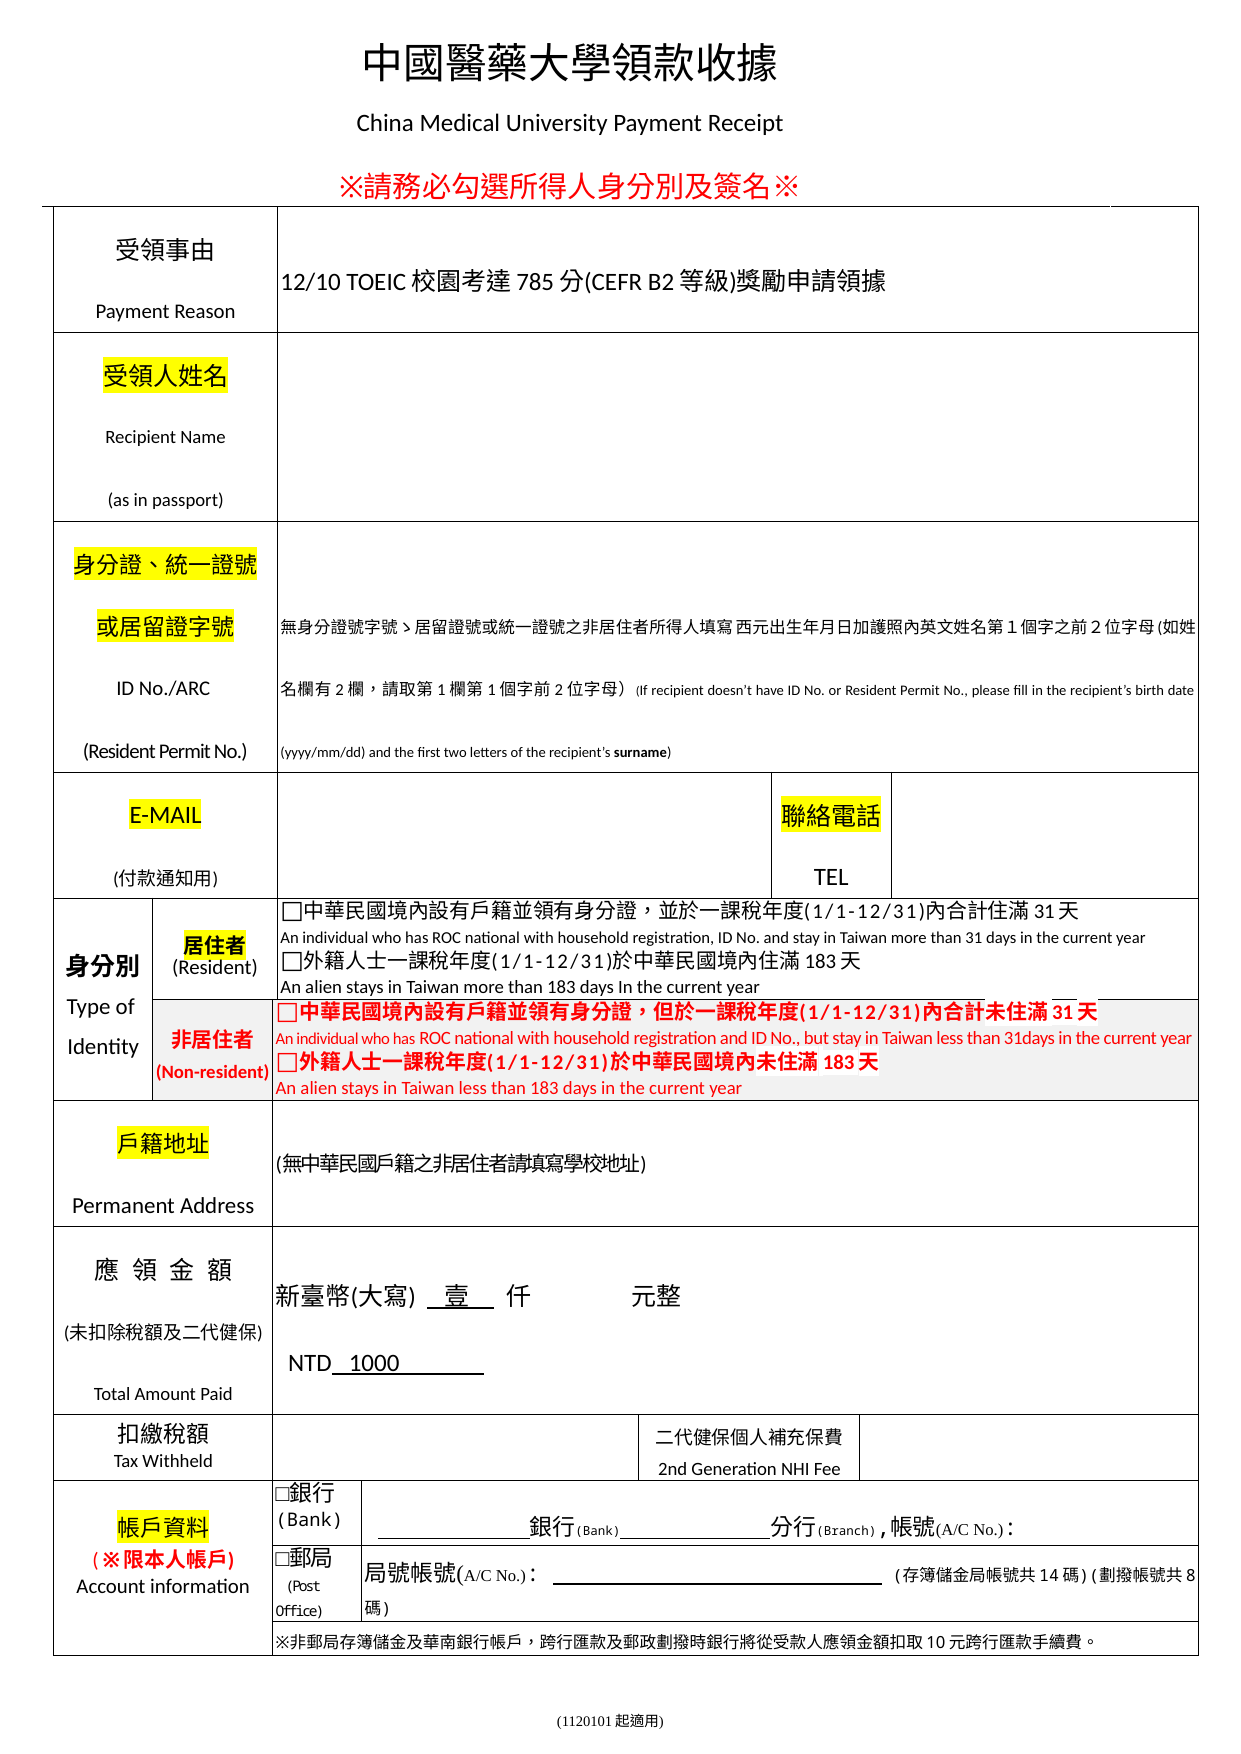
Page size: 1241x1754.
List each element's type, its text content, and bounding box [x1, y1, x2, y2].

table_cell [41, 207, 53, 332]
table_cell 無身分證號字號ゝ居留證號或統一證號之非居住者所得人填寫西元出生年月日加護照內英文姓名第１個字之前２位字母(如姓名欄有2欄，請取第1欄第1個字前2位字母）(If recipient doesn’t have ID No. or Resident Permit No., please fill in the recipient’s birth date (yyyy/mm/dd) and the first two letters of the recipient’s surname) [278, 522, 1198, 772]
table_cell ※非郵局存簿儲金及華南銀行帳戶，跨行匯款及郵政劃撥時銀行將從受款人應領金額扣取10元跨行匯款手續費。 [273, 1622, 1198, 1655]
table_cell [860, 1415, 1198, 1480]
table_cell [41, 1545, 53, 1621]
table_header 中國醫藥大學領款收據 China Medical University Payment Receipt ※請務必勾選所得人身分別及簽名※ [42, 19, 1110, 206]
table_cell [41, 898, 53, 999]
table_cell 局號帳號(A/C No.): (存簿儲金局帳號共14碼)(劃撥帳號共8碼) [362, 1546, 1198, 1621]
table_cell 12/10 TOEIC校園考達785分(CEFR B2等級)獎勵申請領據 [278, 207, 1198, 332]
table_cell 銀行(Bank) 分行(Branch),帳號(A/C No.): [362, 1481, 1198, 1545]
table_cell E-MAIL (付款通知用) [54, 773, 277, 898]
table_cell 非居住者 (Non-resident) [153, 1000, 272, 1100]
table_cell 新臺幣(大寫) 壹 仟 元整 NTD 1000 [273, 1227, 1198, 1414]
table_cell 受領人姓名 Recipient Name (as in passport) [54, 333, 277, 521]
table_cell 身分別 Type of Identity [54, 899, 152, 1100]
table_cell [278, 333, 1198, 521]
table_cell [41, 772, 53, 898]
table_cell 居住者(Resident) [153, 899, 277, 999]
table_cell 應 領 金 額 (未扣除稅額及二代健保) Total Amount Paid [54, 1227, 272, 1414]
table_cell 受領事由 Payment Reason [54, 207, 277, 332]
table_cell [41, 1226, 53, 1414]
table_cell □銀行 (Bank) [273, 1481, 361, 1545]
table_cell (無中華民國戶籍之非居住者請填寫學校地址) [273, 1101, 1198, 1226]
table_cell [273, 1415, 638, 1480]
table_cell [278, 773, 771, 898]
table_header [1111, 19, 1199, 206]
table_cell [41, 1414, 53, 1480]
table_cell [892, 773, 1198, 898]
table_cell 扣繳稅額 Tax Withheld [54, 1415, 272, 1480]
table_cell □中華民國境內設有戶籍並領有身分證，並於一課稅年度(1/1-12/31)內合計住滿31天 An individual who has ROC national with household registration, ID No. and stay in Taiwan more than 31 days in the current year □外籍人士一課稅年度(1/1-12/31)於中華民國境內住滿183天 An alien stays in Taiwan more than 183 days In the current year [278, 899, 1198, 999]
table_cell □郵局 (Post Office) [273, 1546, 361, 1621]
table_cell 二代健保個人補充保費 2nd Generation NHI Fee [639, 1415, 859, 1480]
table_cell [41, 521, 53, 772]
table_cell [41, 1100, 53, 1226]
table_cell [41, 999, 53, 1100]
table_cell 聯絡電話 TEL [772, 773, 891, 898]
table_cell [41, 1480, 53, 1545]
table_cell □中華民國境內設有戶籍並領有身分證，但於一課稅年度(1/1-12/31)內合計未住滿31天 An individual who has ROC national with household registration and ID No., but stay in Taiwan less than 31days in the current year □外籍人士一課稅年度(1/1-12/31)於中華民國境內未住滿183天 An alien stays in Taiwan less than 183 days in the current year [273, 1000, 1198, 1100]
table_cell 戶籍地址 Permanent Address [54, 1101, 272, 1226]
table_cell 身分證、統一證號 或居留證字號 ID No./ARC (Resident Permit No.) [54, 522, 277, 772]
table_cell [41, 1621, 53, 1655]
table_cell [41, 332, 53, 521]
table_cell 帳戶資料 (※限本人帳戶) Account information [54, 1481, 272, 1655]
